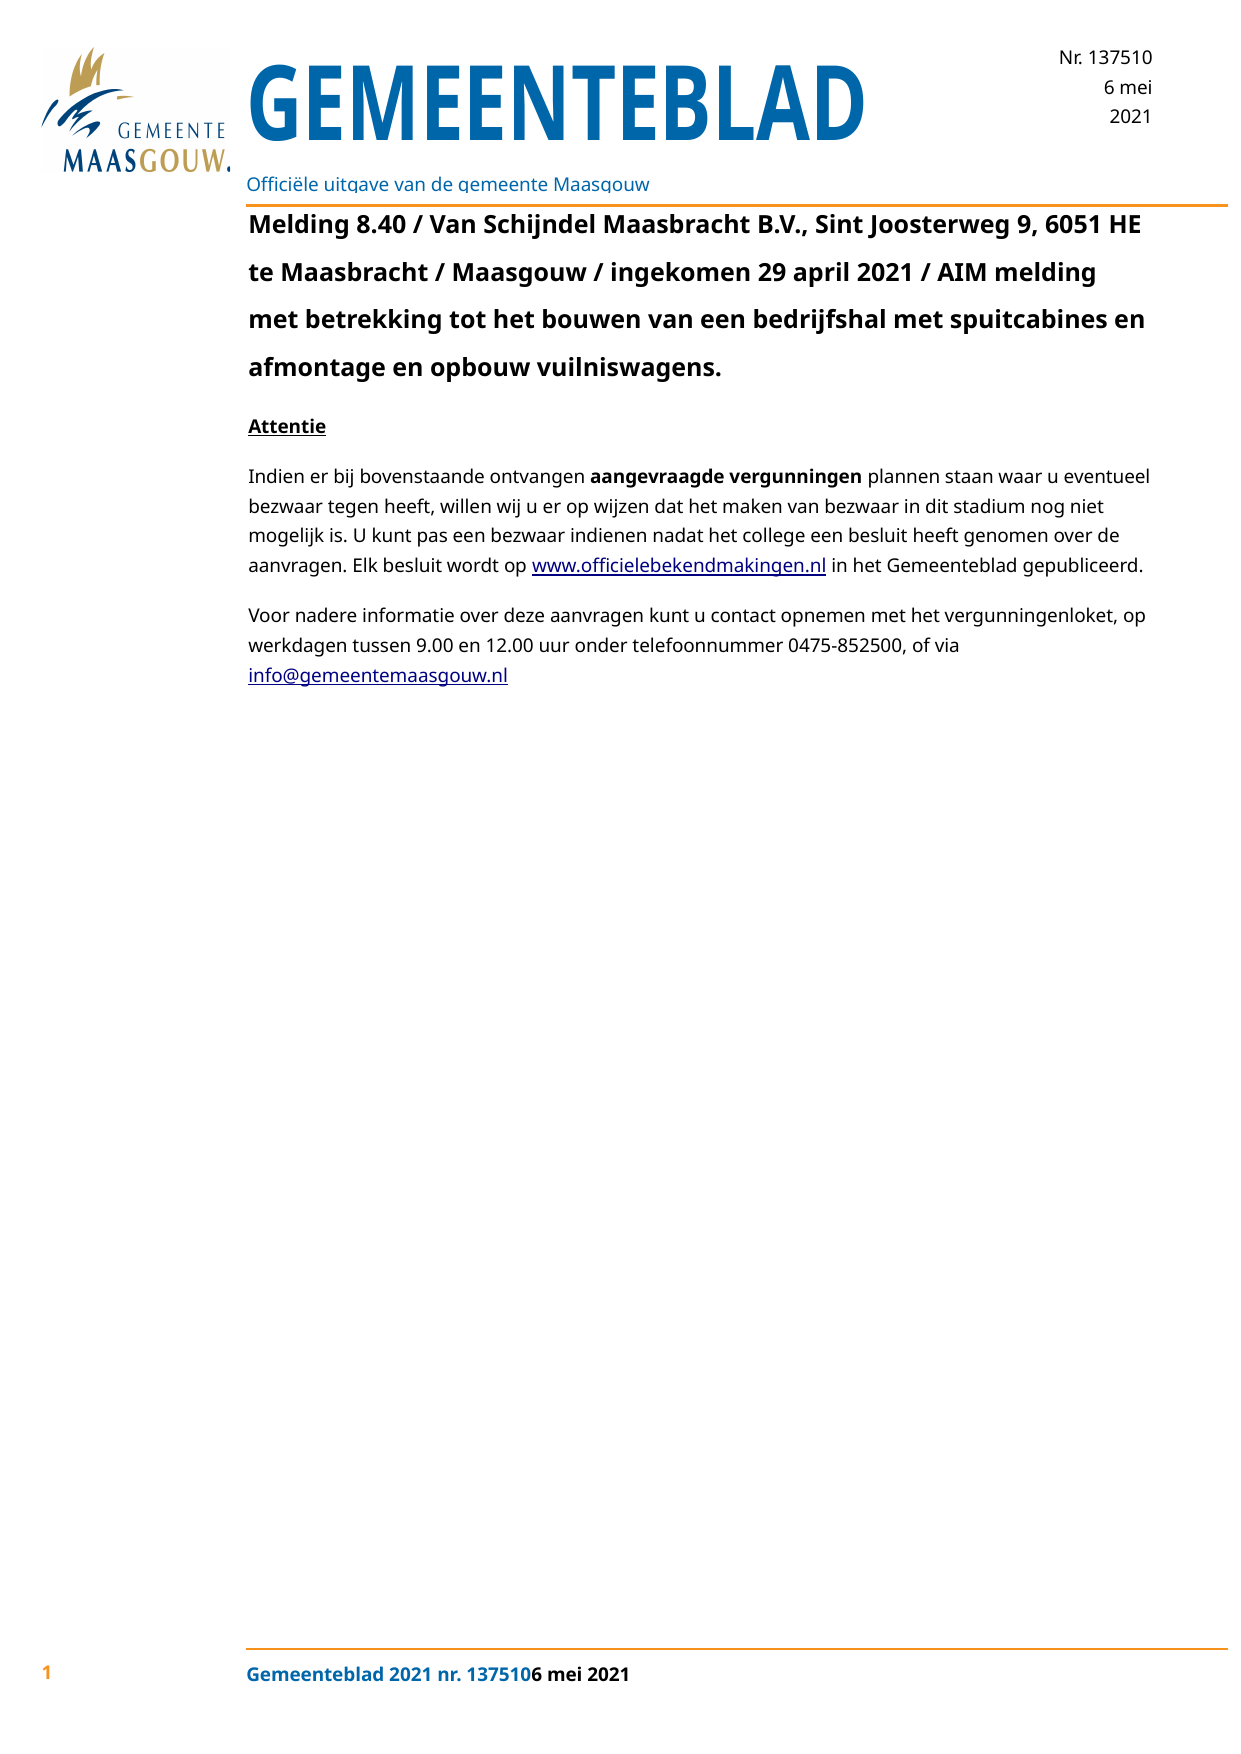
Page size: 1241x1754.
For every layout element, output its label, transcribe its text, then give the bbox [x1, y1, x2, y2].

text Attentie [248, 413, 1152, 439]
text Voor nadere informatie over deze aanvragen kunt u contact opnemen met het vergunningenloket, op werkdagen tussen 9.00 en 12.00 uur onder telefoonnummer 0475-852500, of via info@gemeentemaasgouw.nl [248, 603, 1152, 688]
text Melding 8.40 / Van Schijndel Maasbracht B.V., Sint Joosterweg 9, 6051 HE te Maasbracht / Maasgouw / ingekomen 29 april 2021 / AIM melding met betrekking tot het bouwen van een bedrijfshal met spuitcabines en afmontage en opbouw vuilniswagens. [248, 207, 1152, 384]
picture [41, 47, 231, 172]
text Indien er bij bovenstaande ontvangen aangevraagde vergunningen plannen staan waar u eventueel bezwaar tegen heeft, willen wij u er op wijzen dat het maken van bezwaar in dit stadium nog niet mogelijk is. U kunt pas een bezwaar indienen nadat het college een besluit heeft genomen over de aanvragen. Elk besluit wordt op www.officielebekendmakingen.nl in het Gemeenteblad gepubliceerd. [248, 463, 1152, 578]
